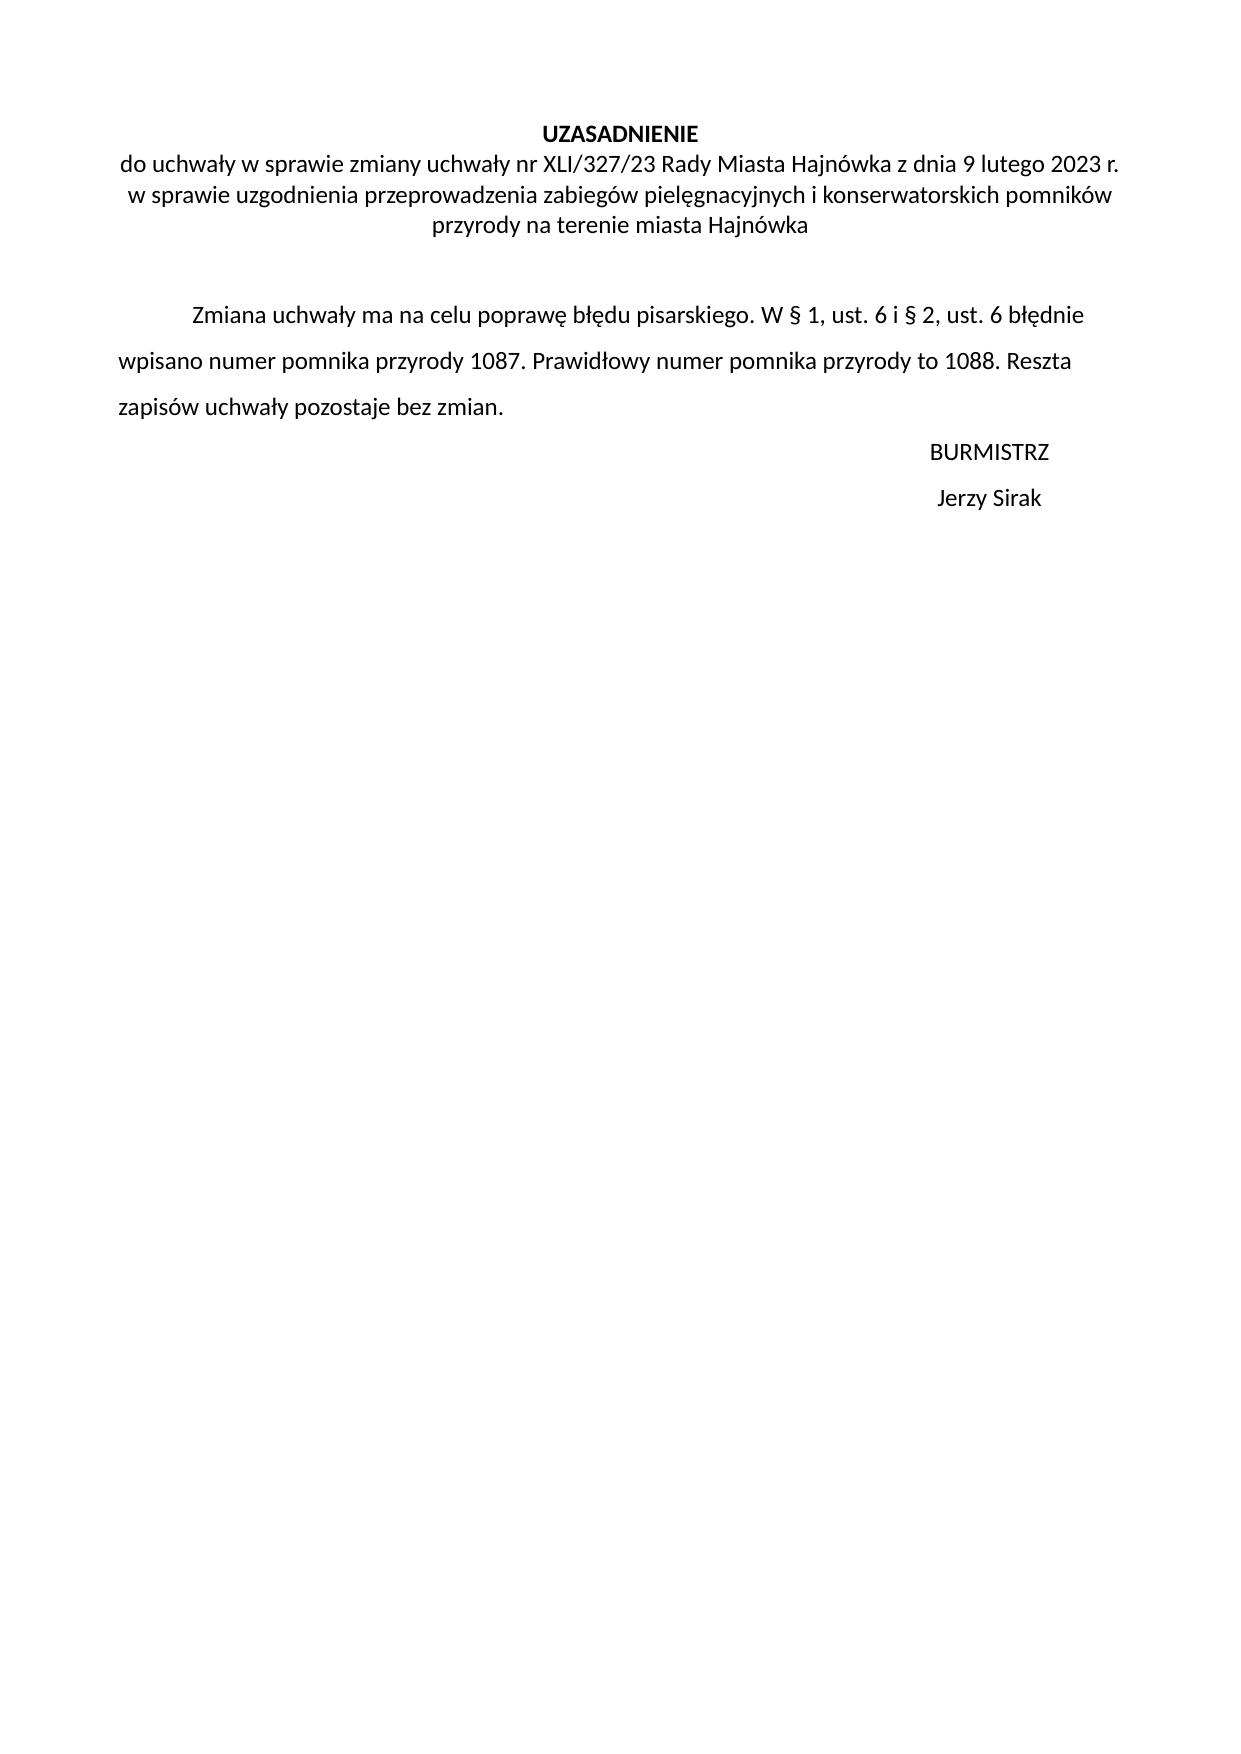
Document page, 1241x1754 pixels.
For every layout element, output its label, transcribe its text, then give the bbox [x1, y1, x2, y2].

text UZASADNIENIE [118, 118, 1122, 149]
text BURMISTRZ [857, 436, 1122, 467]
text do uchwały w sprawie zmiany uchwały nr XLI/327/23 Rady Miasta Hajnówka z dnia 9 lutego 2023 r. w sprawie uzgodnienia przeprowadzenia zabiegów pielęgnacyjnych i konserwatorskich pomników przyrody na terenie miasta Hajnówka [118, 149, 1122, 240]
text Jerzy Sirak [857, 482, 1122, 513]
text Zmiana uchwały ma na celu poprawę błędu pisarskiego. W § 1, ust. 6 i § 2, ust. 6 błędnie wpisano numer pomnika przyrody 1087. Prawidłowy numer pomnika przyrody to 1088. Reszta zapisów uchwały pozostaje bez zmian. [118, 299, 1122, 421]
